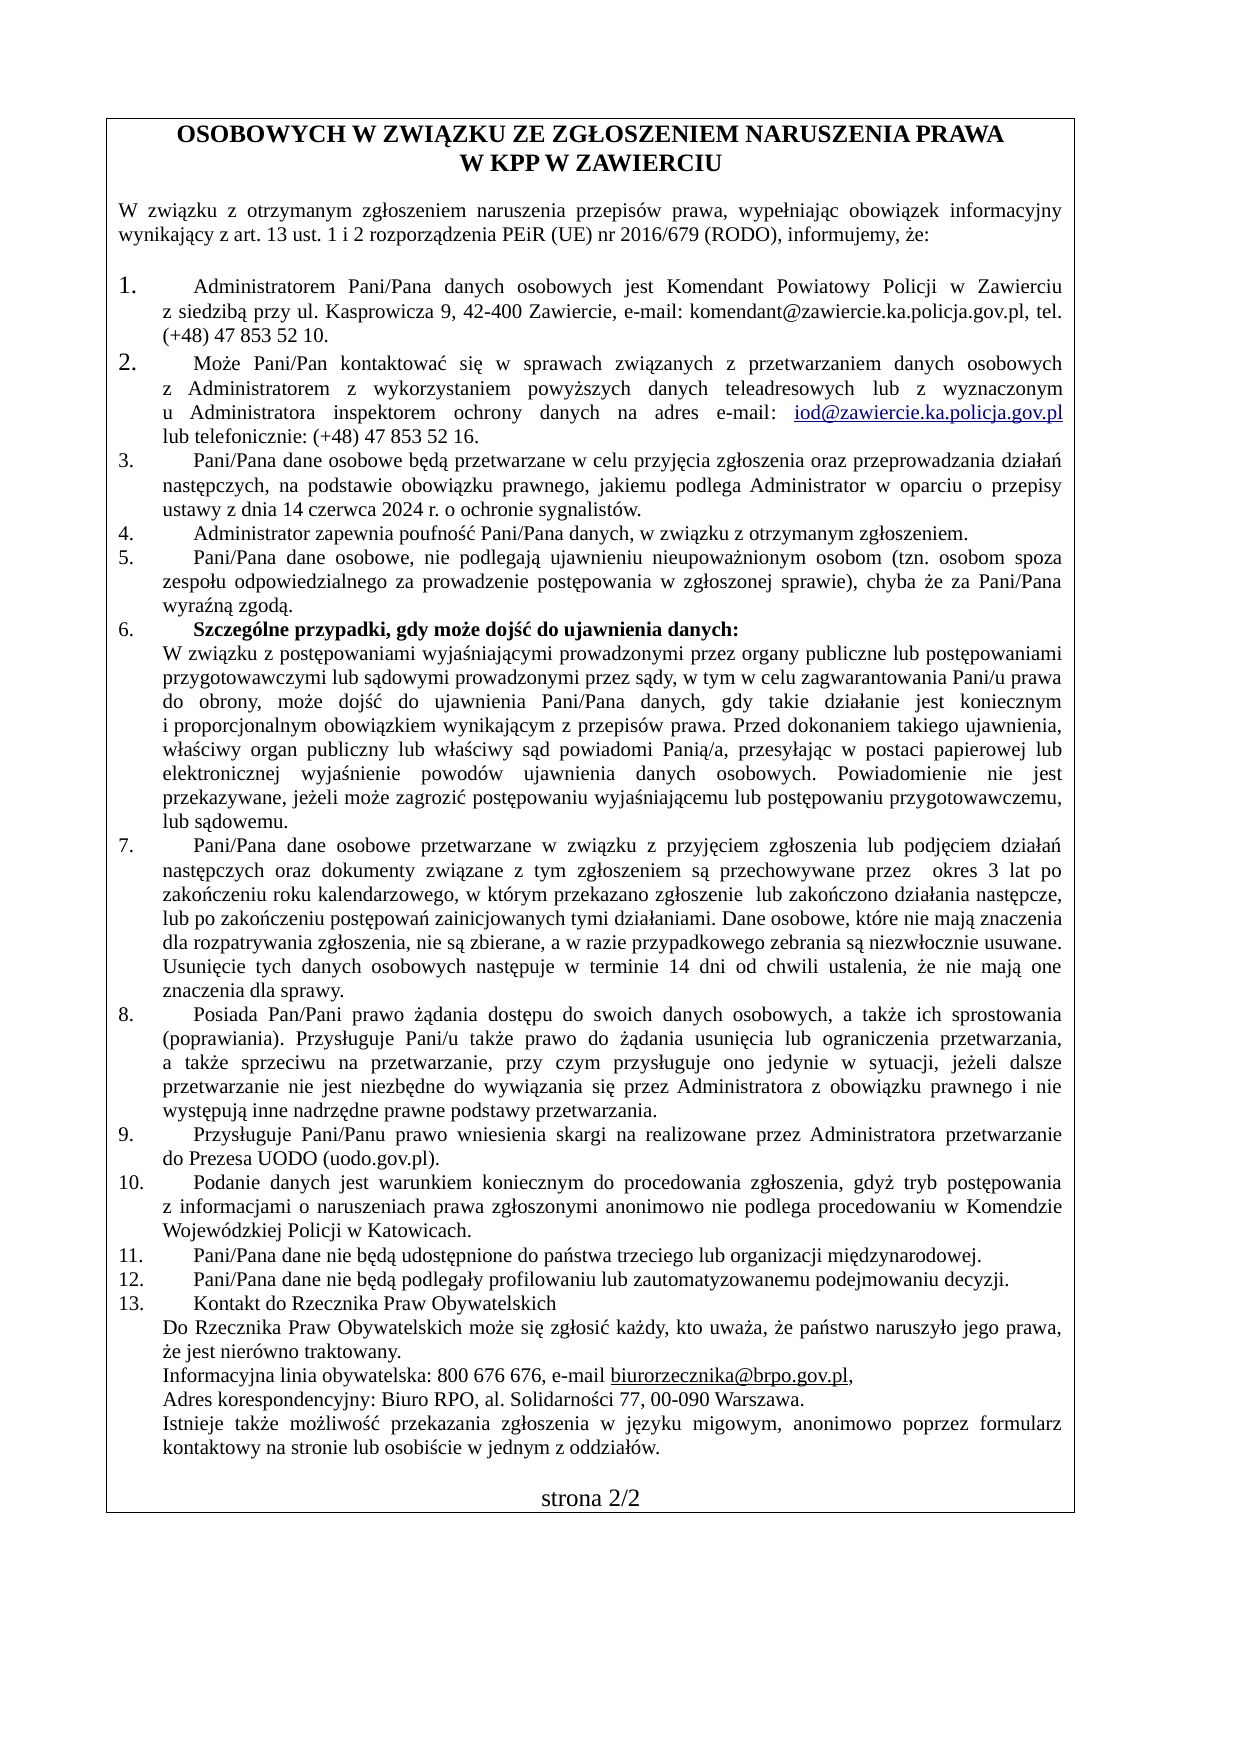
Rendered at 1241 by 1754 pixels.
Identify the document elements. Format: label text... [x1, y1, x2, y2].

table_cell OSOBOWYCH W ZWIĄZKU ZE ZGŁOSZENIEM NARUSZENIA PRAWA W KPP W ZAWIERCIU W związku z otrzymanym zgłoszeniem naruszenia przepisów prawa, wypełniając obowiązek informacyjny wynikający z art. 13 ust. 1 i 2 rozporządzenia PEiR (UE) nr 2016/679 (RODO), informujemy, że: Administratorem Pani/Pana danych osobowych jest Komendant Powiatowy Policji w Zawierciu z siedzibą przy ul. Kasprowicza 9, 42-400 Zawiercie, e-mail: komendant@zawiercie.ka.policja.gov.pl, tel. (+48) 47 853 52 10. Może Pani/Pan kontaktować się w sprawach związanych z przetwarzaniem danych osobowych z Administratorem z wykorzystaniem powyższych danych teleadresowych lub z wyznaczonym u Administratora inspektorem ochrony danych na adres e-mail: iod@zawiercie.ka.policja.gov.pl lub telefonicznie: (+48) 47 853 52 16. Pani/Pana dane osobowe będą przetwarzane w celu przyjęcia zgłoszenia oraz przeprowadzania działań następczych, na podstawie obowiązku prawnego, jakiemu podlega Administrator w oparciu o przepisy ustawy z dnia 14 czerwca 2024 r. o ochronie sygnalistów. Administrator zapewnia poufność Pani/Pana danych, w związku z otrzymanym zgłoszeniem. Pani/Pana dane osobowe, nie podlegają ujawnieniu nieupoważnionym osobom (tzn. osobom spoza zespołu odpowiedzialnego za prowadzenie postępowania w zgłoszonej sprawie), chyba że za Pani/Pana wyraźną zgodą. Szczególne przypadki, gdy może dojść do ujawnienia danych: W związku z postępowaniami wyjaśniającymi prowadzonymi przez organy publiczne lub postępowaniami przygotowawczymi lub sądowymi prowadzonymi przez sądy, w tym w celu zagwarantowania Pani/u prawa do obrony, może dojść do ujawnienia Pani/Pana danych, gdy takie działanie jest koniecznym i proporcjonalnym obowiązkiem wynikającym z przepisów prawa. Przed dokonaniem takiego ujawnienia, właściwy organ publiczny lub właściwy sąd powiadomi Panią/a, przesyłając w postaci papierowej lub elektronicznej wyjaśnienie powodów ujawnienia danych osobowych. Powiadomienie nie jest przekazywane, jeżeli może zagrozić postępowaniu wyjaśniającemu lub postępowaniu przygotowawczemu, lub sądowemu. Pani/Pana dane osobowe przetwarzane w związku z przyjęciem zgłoszenia lub podjęciem działań następczych oraz dokumenty związane z tym zgłoszeniem są przechowywane przez okres 3 lat po zakończeniu roku kalendarzowego, w którym przekazano zgłoszenie lub zakończono działania następcze, lub po zakończeniu postępowań zainicjowanych tymi działaniami. Dane osobowe, które nie mają znaczenia dla rozpatrywania zgłoszenia, nie są zbierane, a w razie przypadkowego zebrania są niezwłocznie usuwane. Usunięcie tych danych osobowych następuje w terminie 14 dni od chwili ustalenia, że nie mają one znaczenia dla sprawy. Posiada Pan/Pani prawo żądania dostępu do swoich danych osobowych, a także ich sprostowania (poprawiania). Przysługuje Pani/u także prawo do żądania usunięcia lub ograniczenia przetwarzania, a także sprzeciwu na przetwarzanie, przy czym przysługuje ono jedynie w sytuacji, jeżeli dalsze przetwarzanie nie jest niezbędne do wywiązania się przez Administratora z obowiązku prawnego i nie występują inne nadrzędne prawne podstawy przetwarzania. Przysługuje Pani/Panu prawo wniesienia skargi na realizowane przez Administratora przetwarzanie do Prezesa UODO (uodo.gov.pl). Podanie danych jest warunkiem koniecznym do procedowania zgłoszenia, gdyż tryb postępowania z informacjami o naruszeniach prawa zgłoszonymi anonimowo nie podlega procedowaniu w Komendzie Wojewódzkiej Policji w Katowicach. Pani/Pana dane nie będą udostępnione do państwa trzeciego lub organizacji międzynarodowej. Pani/Pana dane nie będą podlegały profilowaniu lub zautomatyzowanemu podejmowaniu decyzji. Kontakt do Rzecznika Praw Obywatelskich Do Rzecznika Praw Obywatelskich może się zgłosić każdy, kto uważa, że państwo naruszyło jego prawa, że jest nierówno traktowany. Informacyjna linia obywatelska: 800 676 676, e-mail biurorzecznika@brpo.gov.pl, Adres korespondencyjny: Biuro RPO, al. Solidarności 77, 00-090 Warszawa. Istnieje także możliwość przekazania zgłoszenia w języku migowym, anonimowo poprzez formularz kontaktowy na stronie lub osobiście w jednym z oddziałów. strona 2/2 [107, 119, 1074, 1512]
